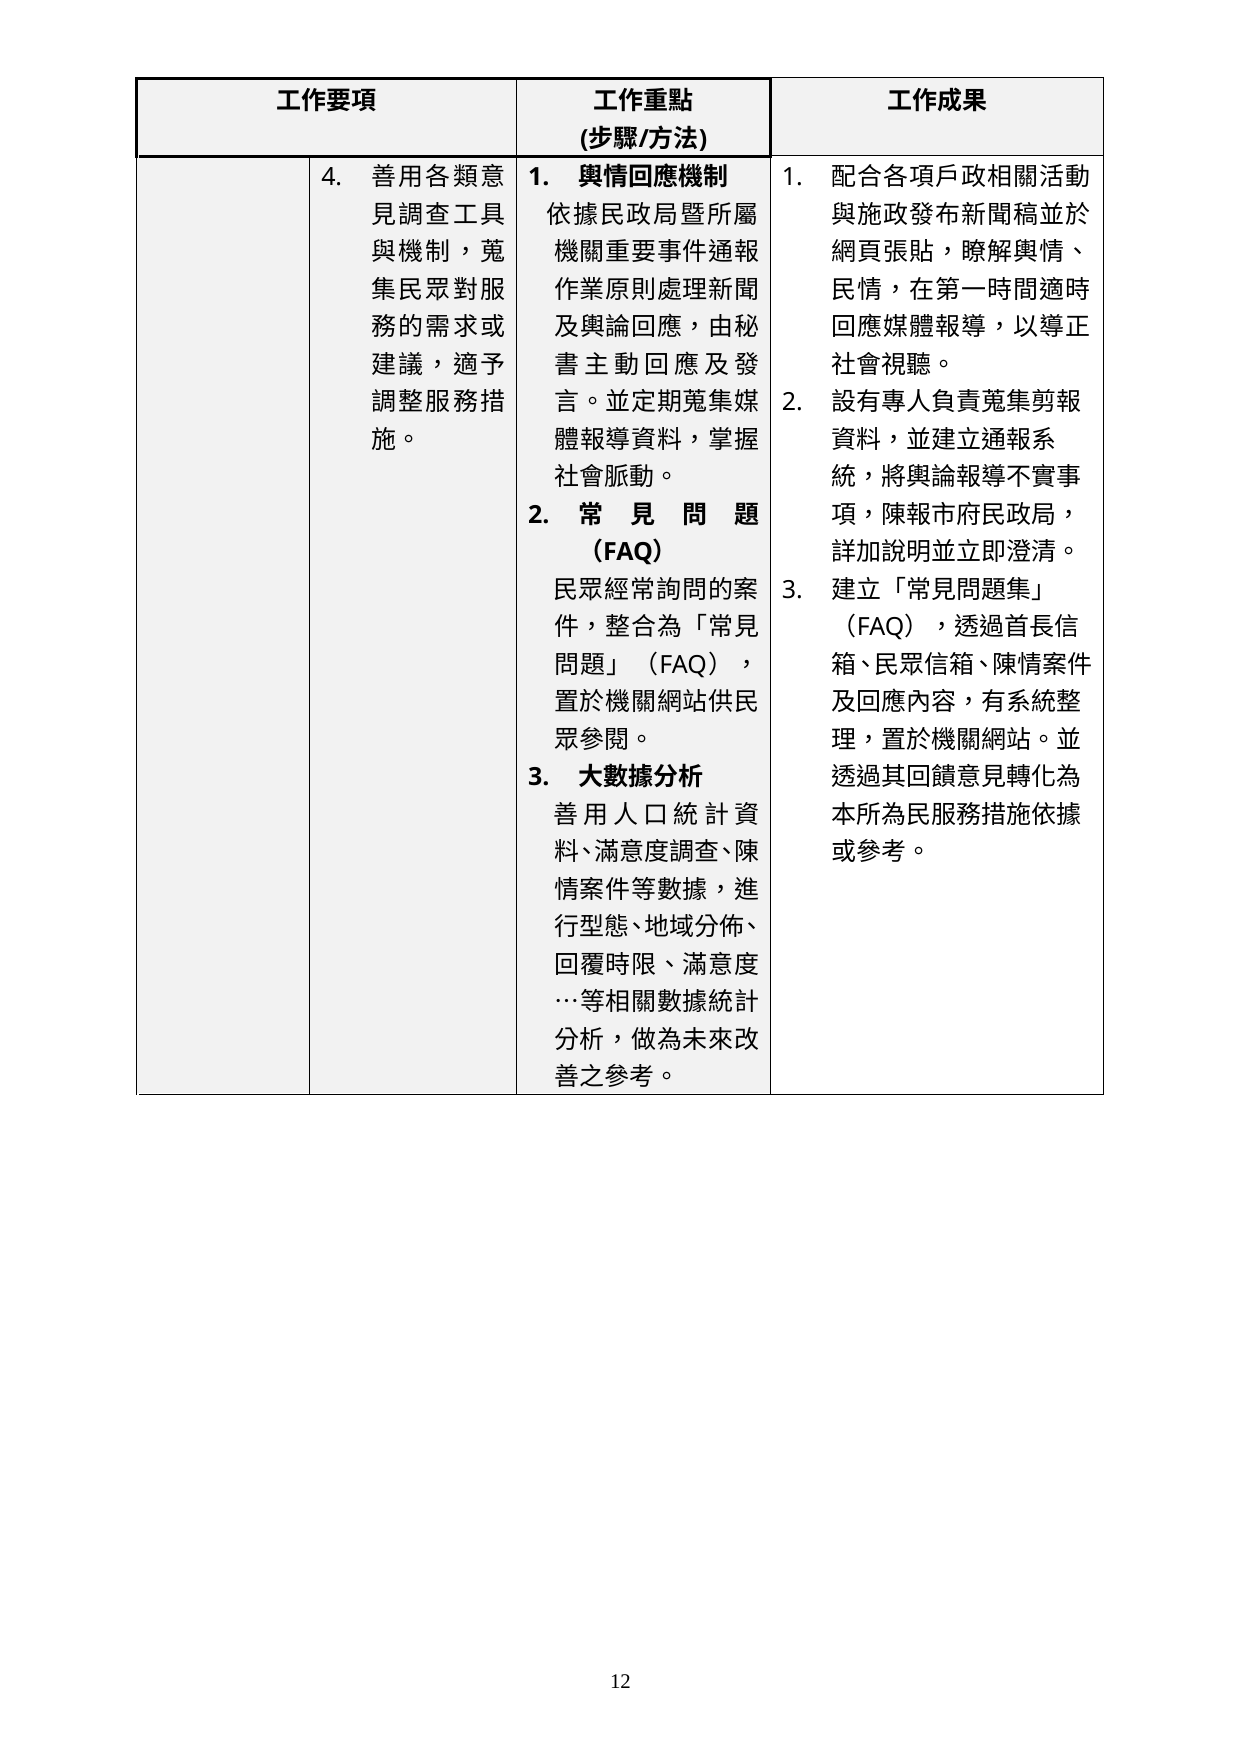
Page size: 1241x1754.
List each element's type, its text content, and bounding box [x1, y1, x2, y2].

table_header 工作重點 (步驟/方法) [517, 80, 769, 155]
table_header 工作成果 [772, 78, 1103, 155]
table_header 工作要項 [138, 80, 516, 155]
table_cell [137, 155, 309, 1093]
table_cell 善用各類意見調查工具與機制，蒐集民眾對服務的需求或建議，適予調整服務措施。 [310, 158, 516, 1093]
table_cell 配合各項戶政相關活動與施政發布新聞稿並於網頁張貼，瞭解輿情、民情，在第一時間適時回應媒體報導，以導正社會視聽。 設有專人負責蒐集剪報資料，並建立通報系統，將輿論報導不實事項，陳報市府民政局，詳加說明並立即澄清。 建立「常見問題集」（FAQ），透過首長信箱、民眾信箱、陳情案件及回應內容，有系統整理，置於機關網站。並透過其回饋意見轉化為本所為民服務措施依據或參考。 [771, 156, 1103, 1093]
table_cell 輿情回應機制 依據民政局暨所屬機關重要事件通報作業原則處理新聞及輿論回應，由秘書主動回應及發言。並定期蒐集媒體報導資料，掌握社會脈動。 常見問題（FAQ） 民眾經常詢問的案件，整合為「常見問題」（FAQ），置於機關網站供民眾參閱。 大數據分析 善用人口統計資料、滿意度調查、陳情案件等數據，進行型態、地域分佈、回覆時限、滿意度…等相關數據統計分析，做為未來改善之參考。 [517, 158, 770, 1093]
